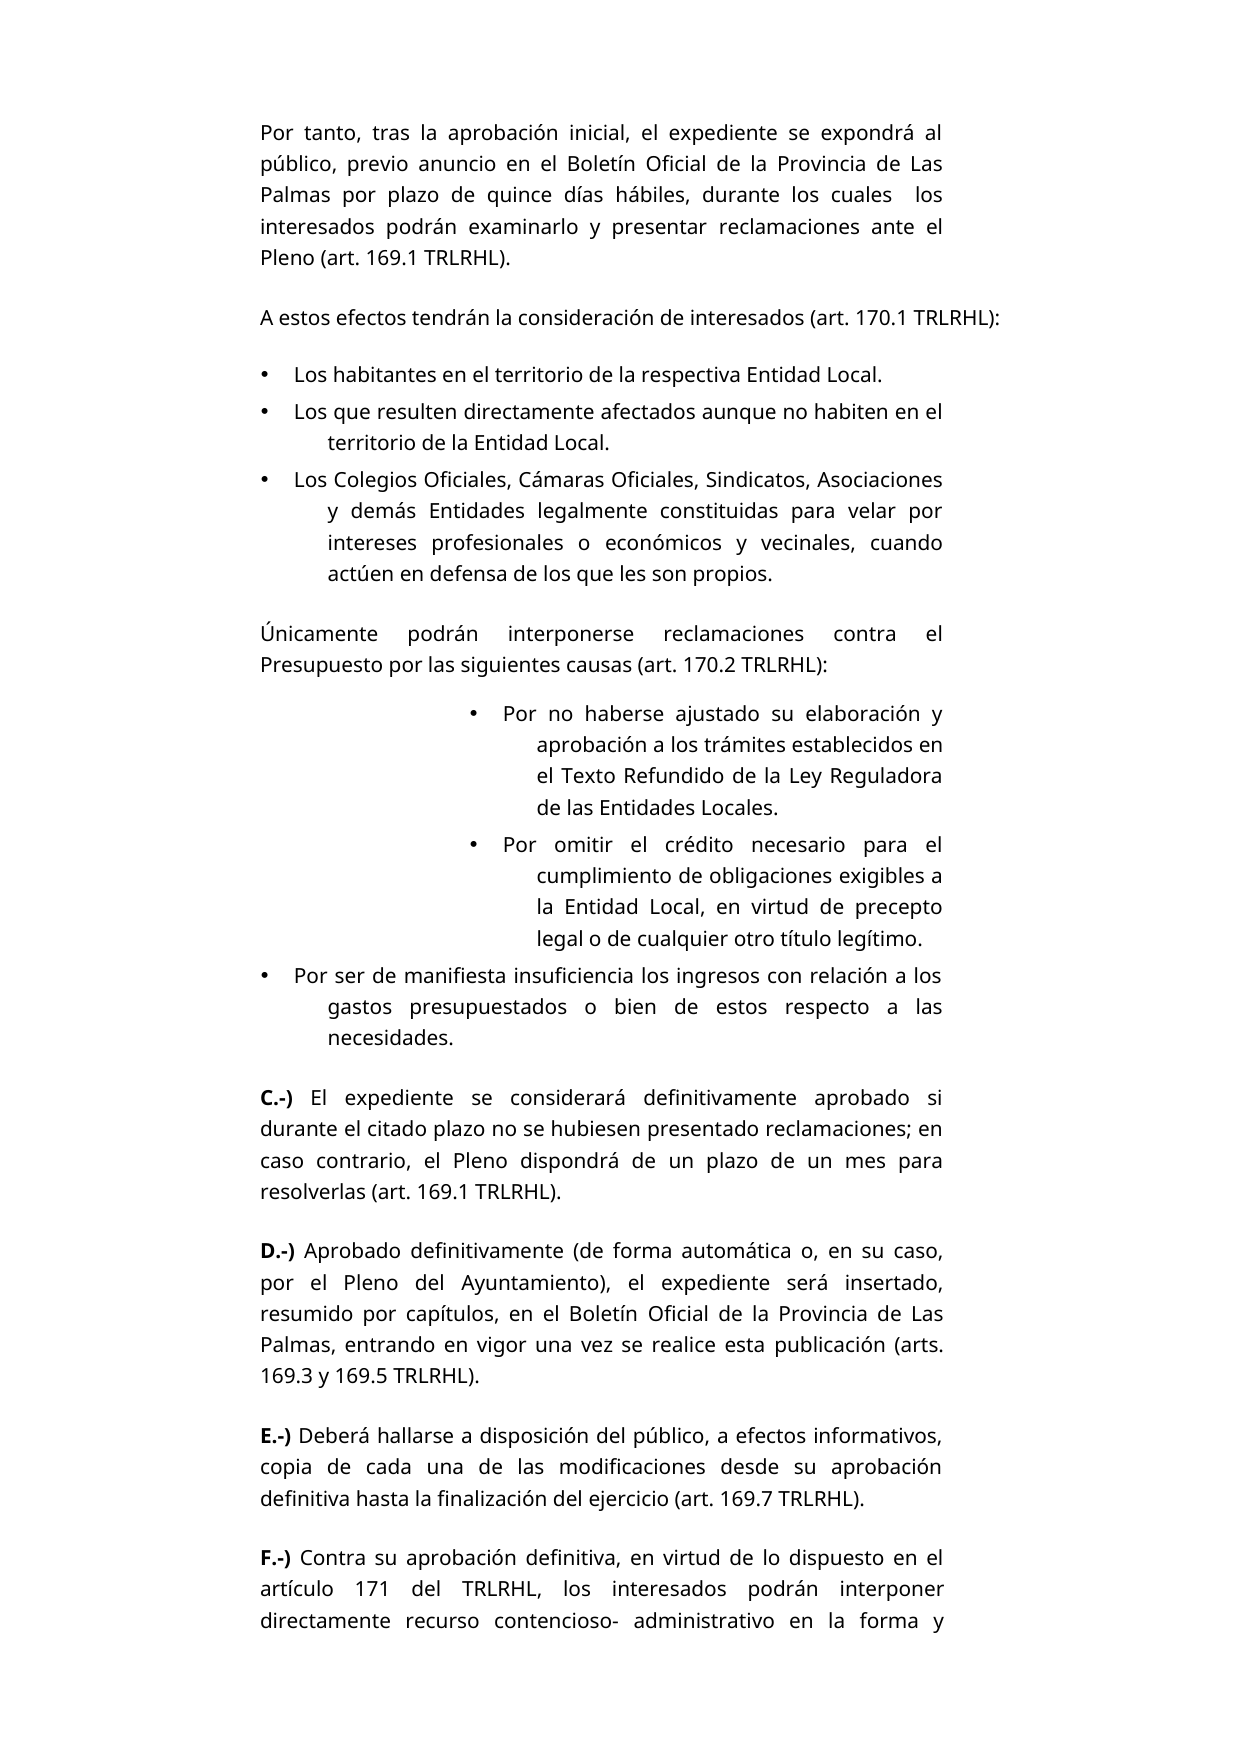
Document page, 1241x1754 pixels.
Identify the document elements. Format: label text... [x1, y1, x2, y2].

text Por tanto, tras la aprobación inicial, el expediente se expondrá al público, previo anuncio en el Boletín Oficial de la Provincia de Las Palmas por plazo de quince días hábiles, durante los cuales los interesados podrán examinarlo y presentar reclamaciones ante el Pleno (art. 169.1 TRLRHL). [260, 118, 943, 272]
list Los Colegios Oficiales, Cámaras Oficiales, Sindicatos, Asociaciones y demás Entidades legalmente constituidas para velar por intereses profesionales o económicos y vecinales, cuando actúen en defensa de los que les son propios. [261, 465, 943, 587]
text C.-) El expediente se considerará definitivamente aprobado si durante el citado plazo no se hubiesen presentado reclamaciones; en caso contrario, el Pleno dispondrá de un plazo de un mes para resolverlas (art. 169.1 TRLRHL). [260, 1083, 943, 1205]
text D.-) Aprobado definitivamente (de forma automática o, en su caso, por el Pleno del Ayuntamiento), el expediente será insertado, resumido por capítulos, en el Boletín Oficial de la Provincia de Las Palmas, entrando en vigor una vez se realice esta publicación (arts. 169.3 y 169.5 TRLRHL). [260, 1237, 944, 1390]
text F.-) Contra su aprobación definitiva, en virtud de lo dispuesto en el artículo 171 del TRLRHL, los interesados podrán interponer directamente recurso contencioso- administrativo en la forma y [260, 1543, 945, 1634]
text Únicamente podrán interponerse reclamaciones contra el Presupuesto por las siguientes causas (art. 170.2 TRLRHL): [260, 619, 943, 679]
list Por no haberse ajustado su elaboración y aprobación a los trámites establecidos en el Texto Refundido de la Ley Reguladora de las Entidades Locales. [469, 699, 943, 821]
list Los que resulten directamente afectados aunque no habiten en el territorio de la Entidad Local. [261, 397, 943, 457]
list Por ser de manifiesta insuficiencia los ingresos con relación a los gastos presupuestados o bien de estos respecto a las necesidades. [261, 961, 943, 1052]
text A estos efectos tendrán la consideración de interesados (art. 170.1 TRLRHL): [260, 303, 1122, 332]
list Los habitantes en el territorio de la respectiva Entidad Local. [261, 360, 1002, 389]
text E.-) Deberá hallarse a disposición del público, a efectos informativos, copia de cada una de las modificaciones desde su aprobación definitiva hasta la finalización del ejercicio (art. 169.7 TRLRHL). [260, 1421, 943, 1512]
list Por omitir el crédito necesario para el cumplimiento de obligaciones exigibles a la Entidad Local, en virtud de precepto legal o de cualquier otro título legítimo. [469, 830, 943, 952]
